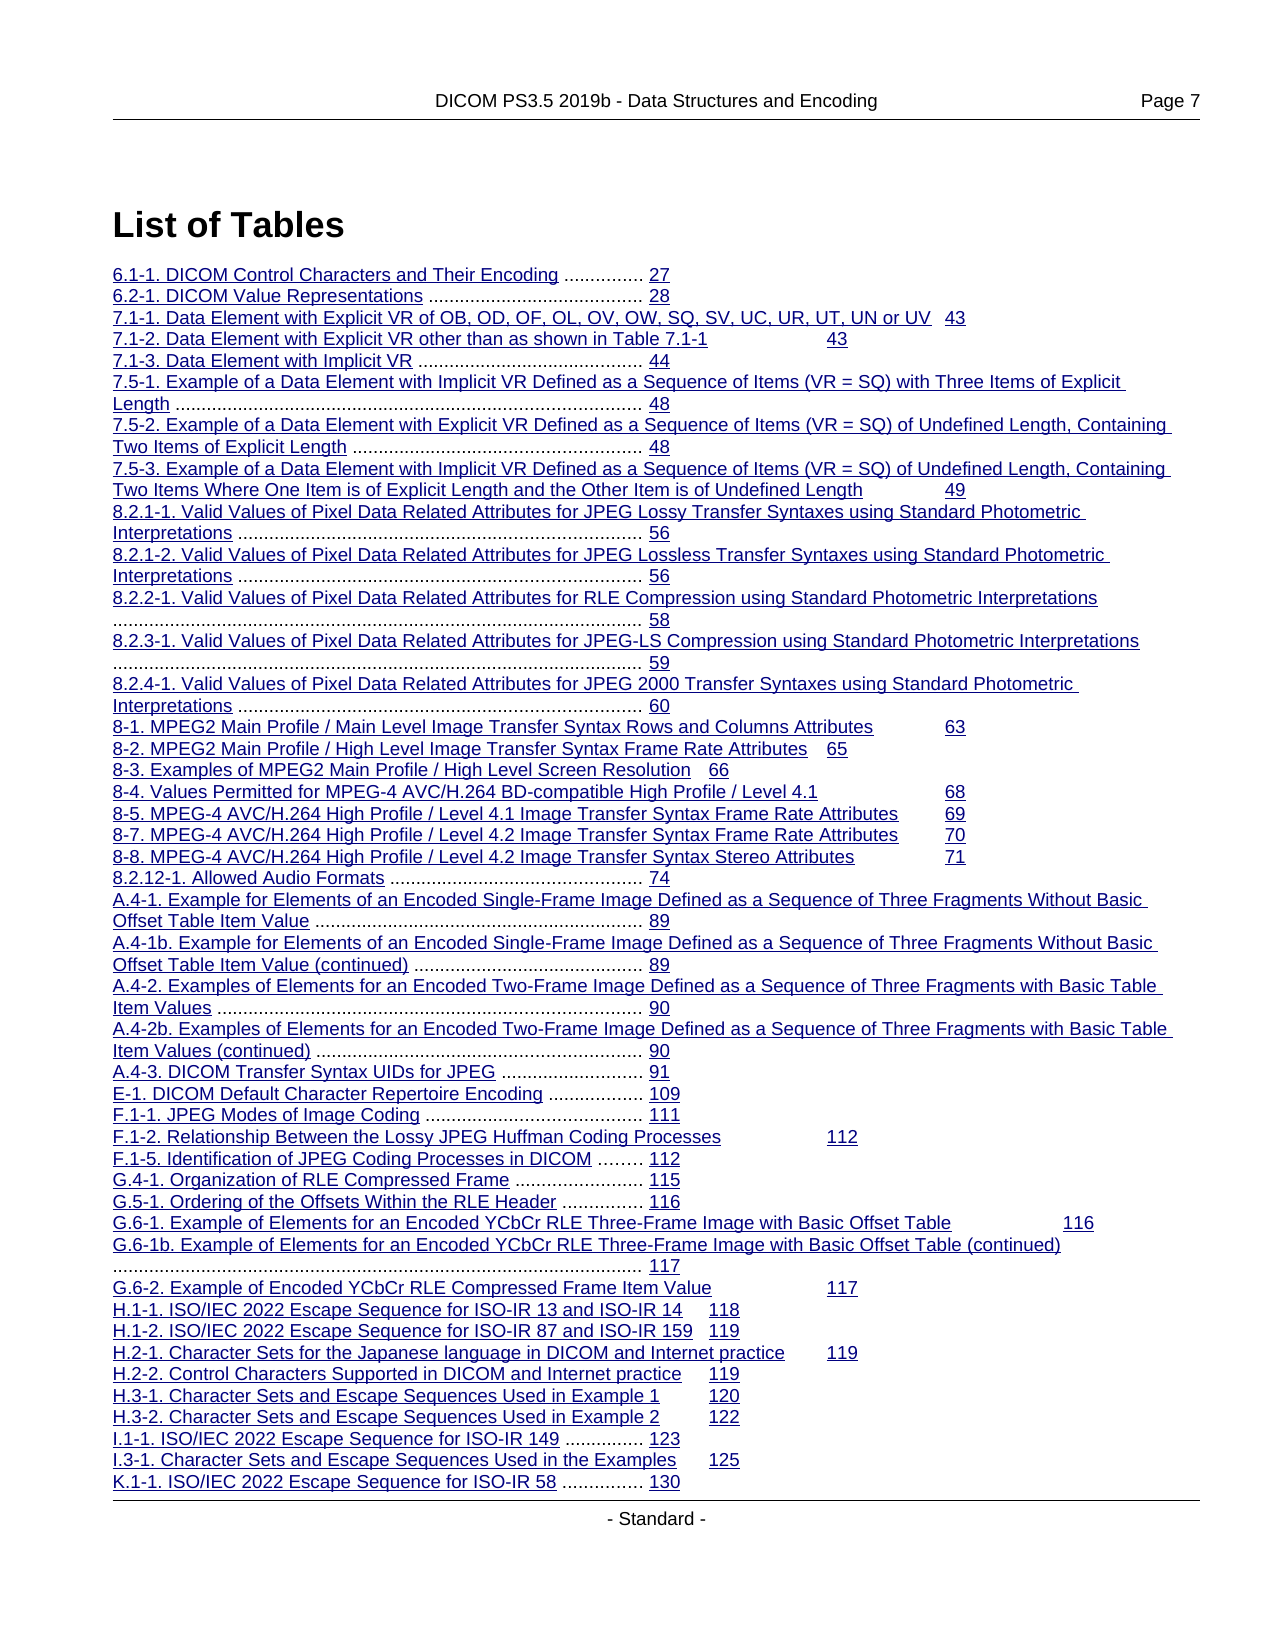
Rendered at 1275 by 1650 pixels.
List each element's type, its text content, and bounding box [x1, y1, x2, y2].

text 8.2.1-1. Valid Values of Pixel Data Related Attributes for JPEG Lossy Transfer Syntaxes using Standard Photometric Interpretations 0 [112, 501, 1175, 544]
text 7.1-1. Data Element with Explicit VR of OB, OD, OF, OL, OV, OW, SQ, SV, UC, UR, UT, UN or UV 0 [112, 306, 1175, 328]
text F.1-1. JPEG Modes of Image Coding 0 [112, 1104, 1175, 1126]
text H.1-2. ISO/IEC 2022 Escape Sequence for ISO-IR 87 and ISO-IR 159 0 [112, 1320, 1175, 1341]
text 8.2.3-1. Valid Values of Pixel Data Related Attributes for JPEG-LS Compression using Standard Photometric Interpretations 0 [112, 630, 1175, 673]
text 7.5-3. Example of a Data Element with Implicit VR Defined as a Sequence of Items (VR = SQ) of Undefined Length, Containing Two Items Where One Item is of Explicit Length and the Other Item is of Undefined Length 0 [112, 457, 1175, 501]
text H.2-2. Control Characters Supported in DICOM and Internet practice 0 [112, 1363, 1175, 1384]
text I.3-1. Character Sets and Escape Sequences Used in the Examples 0 [112, 1449, 1175, 1471]
text A.4-2b. Examples of Elements for an Encoded Two-Frame Image Defined as a Sequence of Three Fragments with Basic Table Item Values (continued) 0 [112, 1018, 1175, 1061]
text H.3-2. Character Sets and Escape Sequences Used in Example 2 0 [112, 1406, 1175, 1428]
text List of Tables [112, 204, 1200, 245]
text 8-5. MPEG-4 AVC/H.264 High Profile / Level 4.1 Image Transfer Syntax Frame Rate Attributes 0 [112, 802, 1175, 824]
text A.4-3. DICOM Transfer Syntax UIDs for JPEG 0 [112, 1061, 1175, 1083]
text 8.2.12-1. Allowed Audio Formats 0 [112, 867, 1175, 889]
text 6.1-1. DICOM Control Characters and Their Encoding 0 [112, 263, 1175, 285]
text 6.2-1. DICOM Value Representations 0 [112, 285, 1175, 306]
text 8-7. MPEG-4 AVC/H.264 High Profile / Level 4.2 Image Transfer Syntax Frame Rate Attributes 0 [112, 824, 1175, 846]
text 7.1-2. Data Element with Explicit VR other than as shown in Table 7.1-1 0 [112, 328, 1175, 349]
text 8-4. Values Permitted for MPEG-4 AVC/H.264 BD-compatible High Profile / Level 4.1 0 [112, 781, 1175, 802]
text G.4-1. Organization of RLE Compressed Frame 0 [112, 1169, 1175, 1191]
text G.6-1b. Example of Elements for an Encoded YCbCr RLE Three-Frame Image with Basic Offset Table (continued) 0 [112, 1234, 1175, 1277]
text F.1-5. Identification of JPEG Coding Processes in DICOM 0 [112, 1147, 1175, 1169]
text 8.2.4-1. Valid Values of Pixel Data Related Attributes for JPEG 2000 Transfer Syntaxes using Standard Photometric Interpretations 0 [112, 673, 1175, 716]
text 8-1. MPEG2 Main Profile / Main Level Image Transfer Syntax Rows and Columns Attributes 0 [112, 716, 1175, 738]
text 8.2.2-1. Valid Values of Pixel Data Related Attributes for RLE Compression using Standard Photometric Interpretations 0 [112, 587, 1175, 630]
text 8-8. MPEG-4 AVC/H.264 High Profile / Level 4.2 Image Transfer Syntax Stereo Attributes 0 [112, 846, 1175, 867]
text G.6-1. Example of Elements for an Encoded YCbCr RLE Three-Frame Image with Basic Offset Table 0 [112, 1212, 1175, 1234]
text K.1-1. ISO/IEC 2022 Escape Sequence for ISO-IR 58 0 [112, 1471, 1175, 1492]
text A.4-1b. Example for Elements of an Encoded Single-Frame Image Defined as a Sequence of Three Fragments Without Basic Offset Table Item Value (continued) 0 [112, 932, 1175, 975]
text 7.5-2. Example of a Data Element with Explicit VR Defined as a Sequence of Items (VR = SQ) of Undefined Length, Containing Two Items of Explicit Length 0 [112, 414, 1175, 457]
text E-1. DICOM Default Character Repertoire Encoding 0 [112, 1083, 1175, 1104]
text H.1-1. ISO/IEC 2022 Escape Sequence for ISO-IR 13 and ISO-IR 14 0 [112, 1298, 1175, 1320]
text A.4-2. Examples of Elements for an Encoded Two-Frame Image Defined as a Sequence of Three Fragments with Basic Table Item Values 0 [112, 975, 1175, 1018]
text H.2-1. Character Sets for the Japanese language in DICOM and Internet practice 0 [112, 1341, 1175, 1363]
text I.1-1. ISO/IEC 2022 Escape Sequence for ISO-IR 149 0 [112, 1428, 1175, 1449]
text 7.1-3. Data Element with Implicit VR 0 [112, 349, 1175, 371]
text G.6-2. Example of Encoded YCbCr RLE Compressed Frame Item Value 0 [112, 1277, 1175, 1298]
text H.3-1. Character Sets and Escape Sequences Used in Example 1 0 [112, 1384, 1175, 1406]
text G.5-1. Ordering of the Offsets Within the RLE Header 0 [112, 1191, 1175, 1212]
text 7.5-1. Example of a Data Element with Implicit VR Defined as a Sequence of Items (VR = SQ) with Three Items of Explicit Length 0 [112, 371, 1175, 414]
text 8-2. MPEG2 Main Profile / High Level Image Transfer Syntax Frame Rate Attributes 0 [112, 738, 1175, 759]
text 8-3. Examples of MPEG2 Main Profile / High Level Screen Resolution 0 [112, 759, 1175, 781]
text 8.2.1-2. Valid Values of Pixel Data Related Attributes for JPEG Lossless Transfer Syntaxes using Standard Photometric Interpretations 0 [112, 544, 1175, 587]
text A.4-1. Example for Elements of an Encoded Single-Frame Image Defined as a Sequence of Three Fragments Without Basic Offset Table Item Value 0 [112, 889, 1175, 932]
text F.1-2. Relationship Between the Lossy JPEG Huffman Coding Processes 0 [112, 1126, 1175, 1147]
